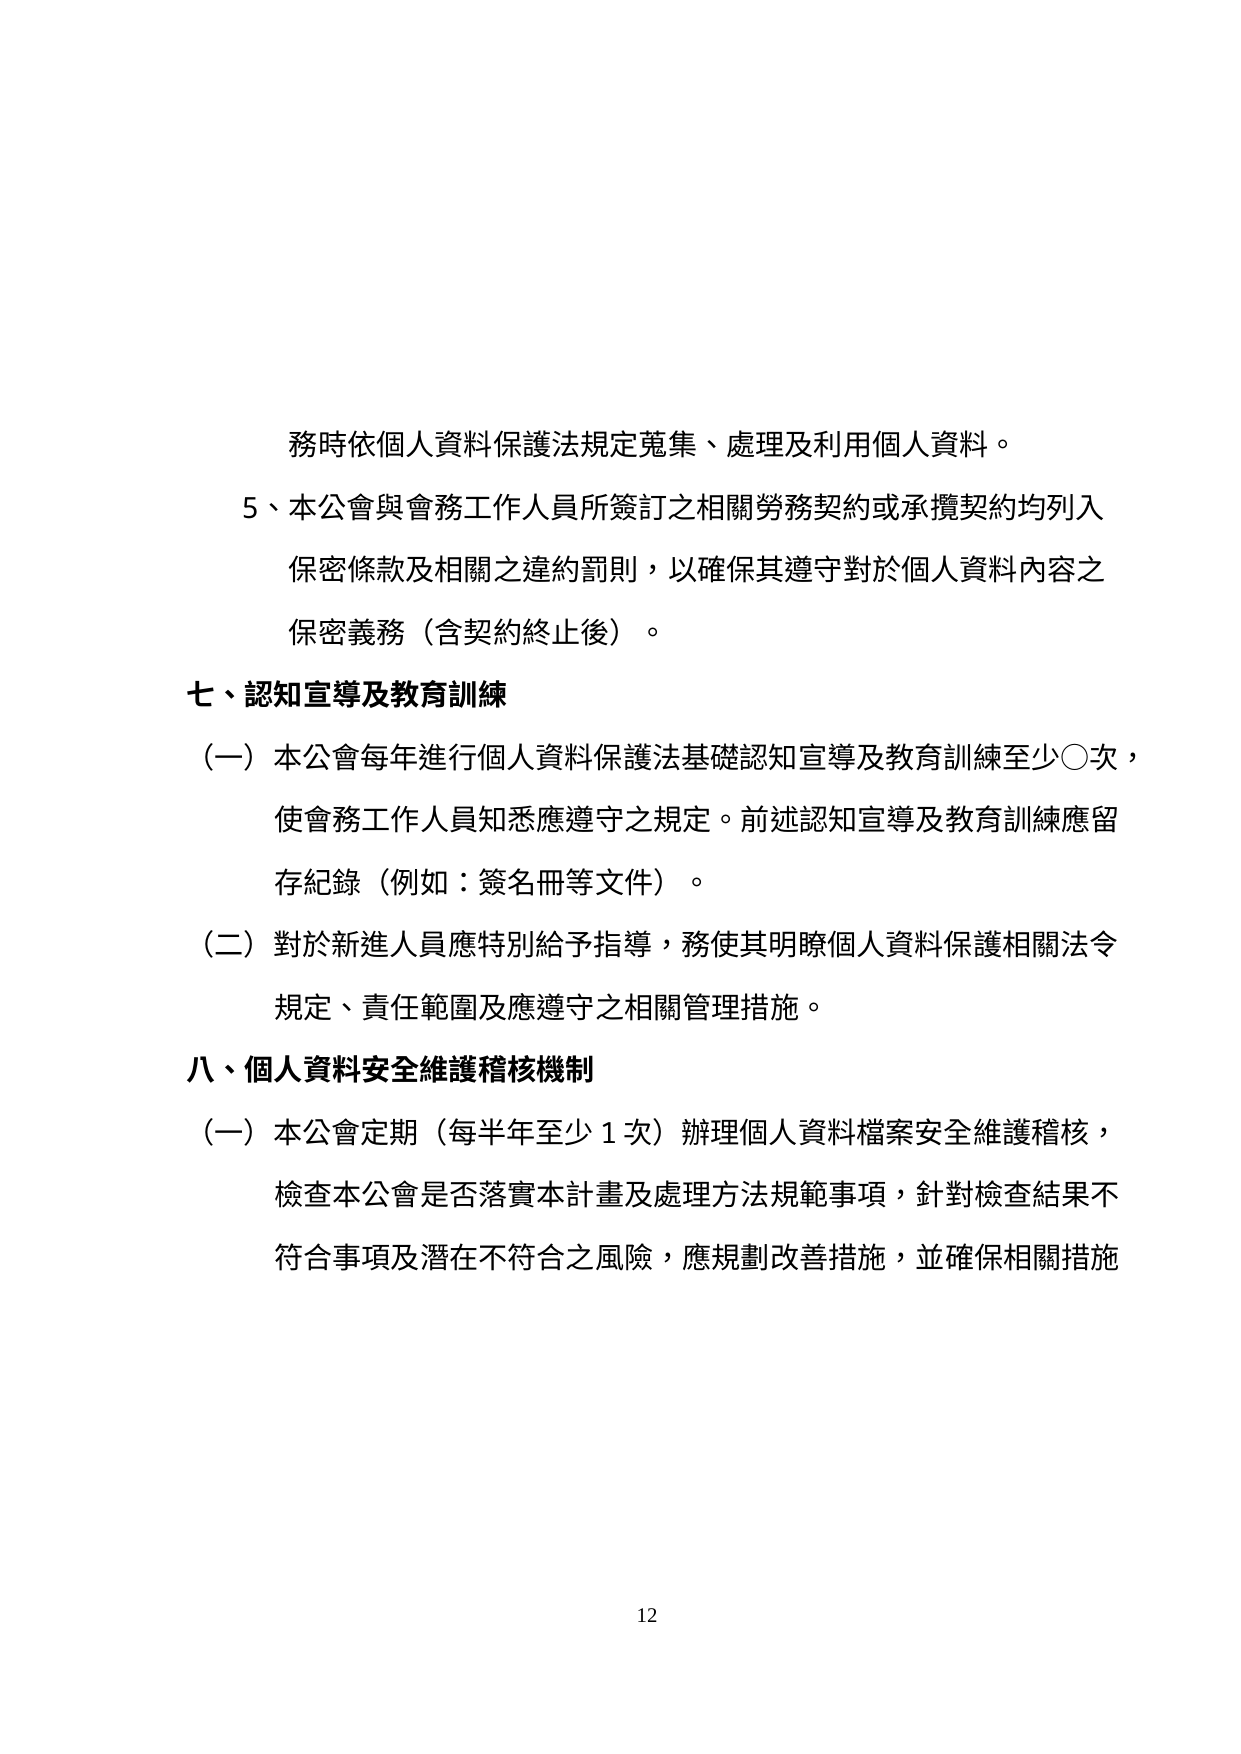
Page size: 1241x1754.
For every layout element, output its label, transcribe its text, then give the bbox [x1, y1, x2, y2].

text 5、本公會與會務工作人員所簽訂之相關勞務契約或承攬契約均列入保密條款及相關之違約罰則，以確保其遵守對於個人資料內容之保密義務（含契約終止後）。 [241, 464, 1125, 651]
text （一）本公會定期（每半年至少1次）辦理個人資料檔案安全維護稽核，檢查本公會是否落實本計畫及處理方法規範事項，針對檢查結果不符合事項及潛在不符合之風險，應規劃改善措施，並確保相關措施 [185, 1089, 1125, 1276]
text （二）對於新進人員應特別給予指導，務使其明瞭個人資料保護相關法令規定、責任範圍及應遵守之相關管理措施。 [185, 901, 1125, 1026]
text 八、個人資料安全維護稽核機制 [186, 1026, 1125, 1089]
text （一）本公會每年進行個人資料保護法基礎認知宣導及教育訓練至少○次，使會務工作人員知悉應遵守之規定。前述認知宣導及教育訓練應留存紀錄（例如：簽名冊等文件）。 [185, 714, 1125, 901]
text 七、認知宣導及教育訓練 [186, 651, 1125, 714]
text 務時依個人資料保護法規定蒐集、處理及利用個人資料。 [241, 401, 1125, 464]
